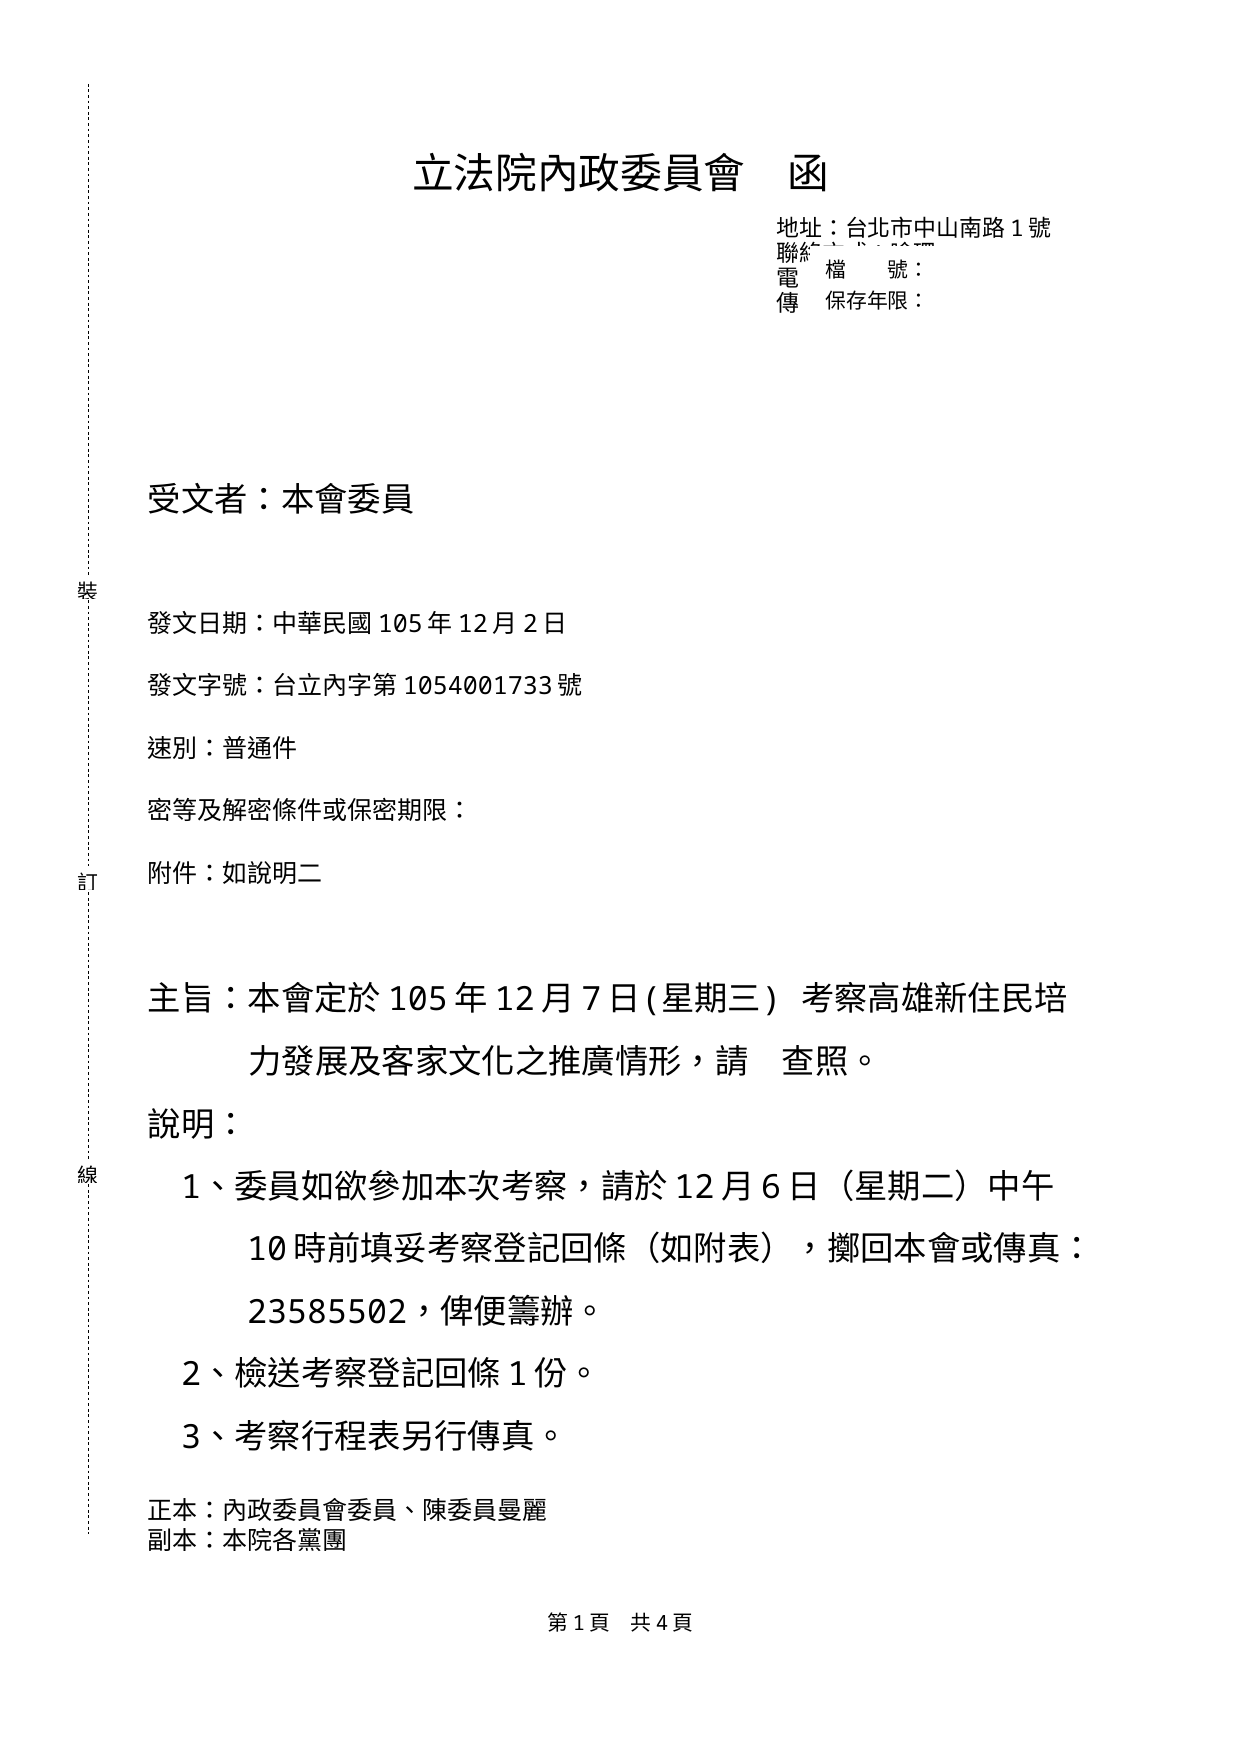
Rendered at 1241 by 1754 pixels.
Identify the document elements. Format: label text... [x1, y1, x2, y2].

list 考察行程表另行傳真。 [181, 1392, 1092, 1455]
text 電 話：02-23585505 [1085, 266, 1183, 291]
text 發文日期：中華民國105年12月2日 [148, 580, 1092, 642]
text 正本：內政委員會委員、陳委員曼麗 [148, 1467, 1092, 1530]
text 傳 真：02-23585502 [776, 291, 810, 316]
title 立法院內政委員會 函 [136, 158, 1198, 434]
list 委員如欲參加本次考察，請於12月6日（星期二）中午10時前填妥考察登記回條（如附表），擲回本會或傳真：23585502，俾便籌辦。 [181, 1142, 1092, 1330]
text 傳 真：02-23585502 [1085, 291, 1183, 316]
text 主旨：本會定於105年12月7日(星期三) 考察高雄新住民培力發展及客家文化之推廣情形，請 查照。 [148, 955, 1092, 1080]
text 保存年限： [825, 284, 1070, 314]
list 檢送考察登記回條1份。 [181, 1330, 1092, 1392]
text 速別：普通件 [148, 705, 1092, 767]
text 受文者：本會委員 [148, 455, 1092, 517]
text 附件：如說明二 [148, 830, 1092, 892]
text 電 話：02-23585505 [776, 266, 810, 291]
text 地址：台北市中山南路1號 [776, 216, 1183, 241]
text 檔 號： [825, 254, 1070, 284]
text 說明： [148, 1080, 1092, 1142]
text 副本：本院各黨團 [148, 1530, 1092, 1555]
text 聯絡方式：喻珊 [776, 241, 1183, 266]
text 發文字號：台立內字第1054001733號 [148, 642, 1092, 705]
text 密等及解密條件或保密期限： [148, 767, 1092, 830]
